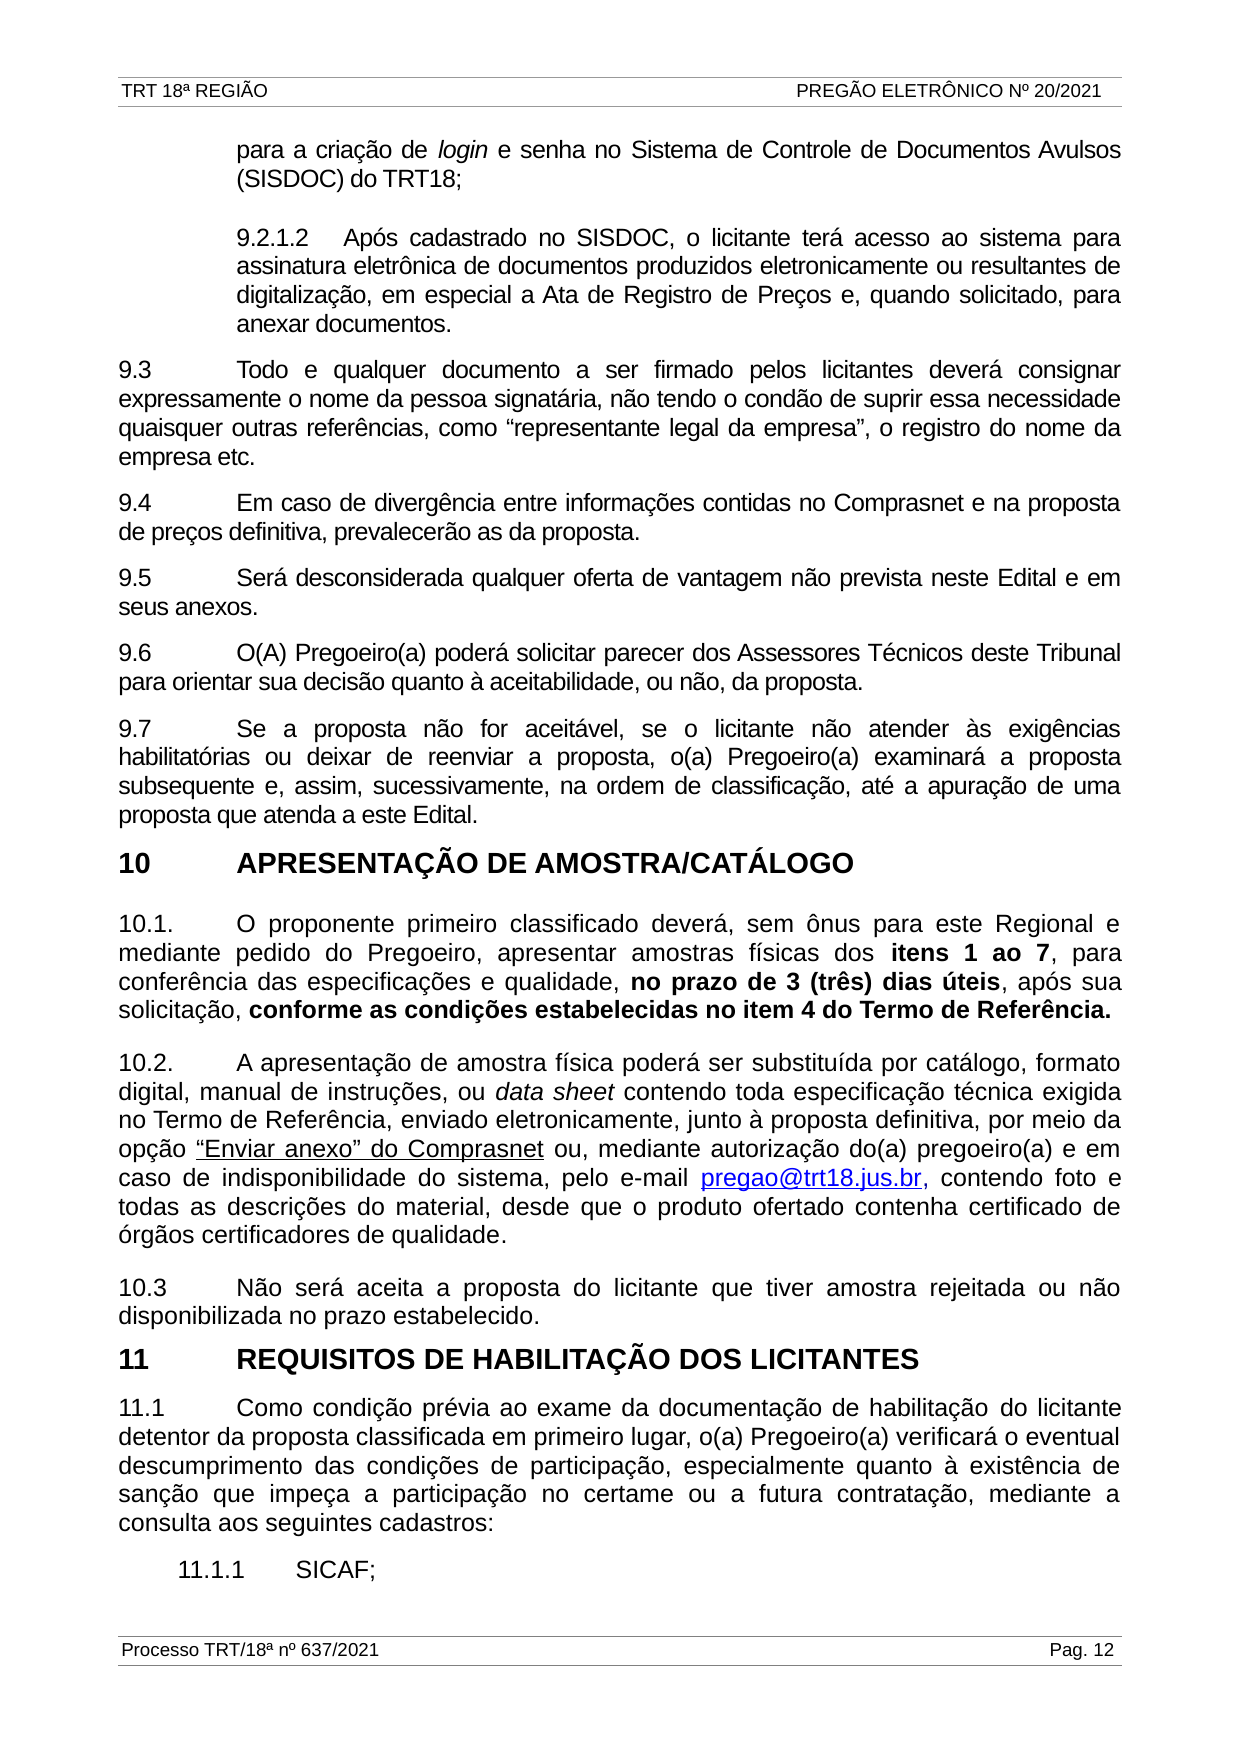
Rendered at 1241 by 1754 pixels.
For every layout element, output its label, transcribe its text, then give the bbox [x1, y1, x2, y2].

text para a criação de login e senha no Sistema de Controle de Documentos Avulsos (SISDOC) do TRT18; [236, 136, 1122, 193]
text 10.1. O proponente primeiro classificado deverá, sem ônus para este Regional e mediante pedido do Pregoeiro, apresentar amostras físicas dos itens 1 ao 7, para conferência das especificações e qualidade, no prazo de 3 (três) dias úteis, após sua solicitação, conforme as condições estabelecidas no item 4 do Termo de Referência. [118, 909, 1122, 1024]
list 9.4 Em caso de divergência entre informações contidas no Comprasnet e na proposta de preços definitiva, prevalecerão as da proposta. [118, 488, 1122, 545]
text 9.2.1.2 Após cadastrado no SISDOC, o licitante terá acesso ao sistema para assinatura eletrônica de documentos produzidos eletronicamente ou resultantes de digitalização, em especial a Ata de Registro de Preços e, quando solicitado, para anexar documentos. [236, 222, 1122, 337]
text 11.1.1 SICAF; [177, 1554, 1122, 1583]
text 11 REQUISITOS DE HABILITAÇÃO DOS LICITANTES [118, 1342, 1122, 1375]
list 9.7 Se a proposta não for aceitável, se o licitante não atender às exigências habilitatórias ou deixar de reenviar a proposta, o(a) Pregoeiro(a) examinará a proposta subsequente e, assim, sucessivamente, na ordem de classificação, até a apuração de uma proposta que atenda a este Edital. [118, 713, 1122, 828]
text 10.2. A apresentação de amostra física poderá ser substituída por catálogo, formato digital, manual de instruções, ou data sheet contendo toda especificação técnica exigida no Termo de Referência, enviado eletronicamente, junto à proposta definitiva, por meio da opção “Enviar anexo” do Comprasnet ou, mediante autorização do(a) pregoeiro(a) e em caso de indisponibilidade do sistema, pelo e-mail pregao@trt18.jus.br, contendo foto e todas as descrições do material, desde que o produto ofertado contenha certificado de órgãos certificadores de qualidade. [118, 1048, 1122, 1249]
list 9.3 Todo e qualquer documento a ser firmado pelos licitantes deverá consignar expressamente o nome da pessoa signatária, não tendo o condão de suprir essa necessidade quaisquer outras referências, como “representante legal da empresa”, o registro do nome da empresa etc. [118, 355, 1122, 470]
text 11.1 Como condição prévia ao exame da documentação de habilitação do licitante detentor da proposta classificada em primeiro lugar, o(a) Pregoeiro(a) verificará o eventual descumprimento das condições de participação, especialmente quanto à existência de sanção que impeça a participação no certame ou a futura contratação, mediante a consulta aos seguintes cadastros: [118, 1393, 1122, 1537]
text 10.3 Não será aceita a proposta do licitante que tiver amostra rejeitada ou não disponibilizada no prazo estabelecido. [118, 1273, 1122, 1330]
text 10 APRESENTAÇÃO DE AMOSTRA/CATÁLOGO [118, 846, 1122, 880]
list 9.6 O(A) Pregoeiro(a) poderá solicitar parecer dos Assessores Técnicos deste Tribunal para orientar sua decisão quanto à aceitabilidade, ou não, da proposta. [118, 638, 1122, 696]
list 9.5 Será desconsiderada qualquer oferta de vantagem não prevista neste Edital e em seus anexos. [118, 563, 1122, 621]
